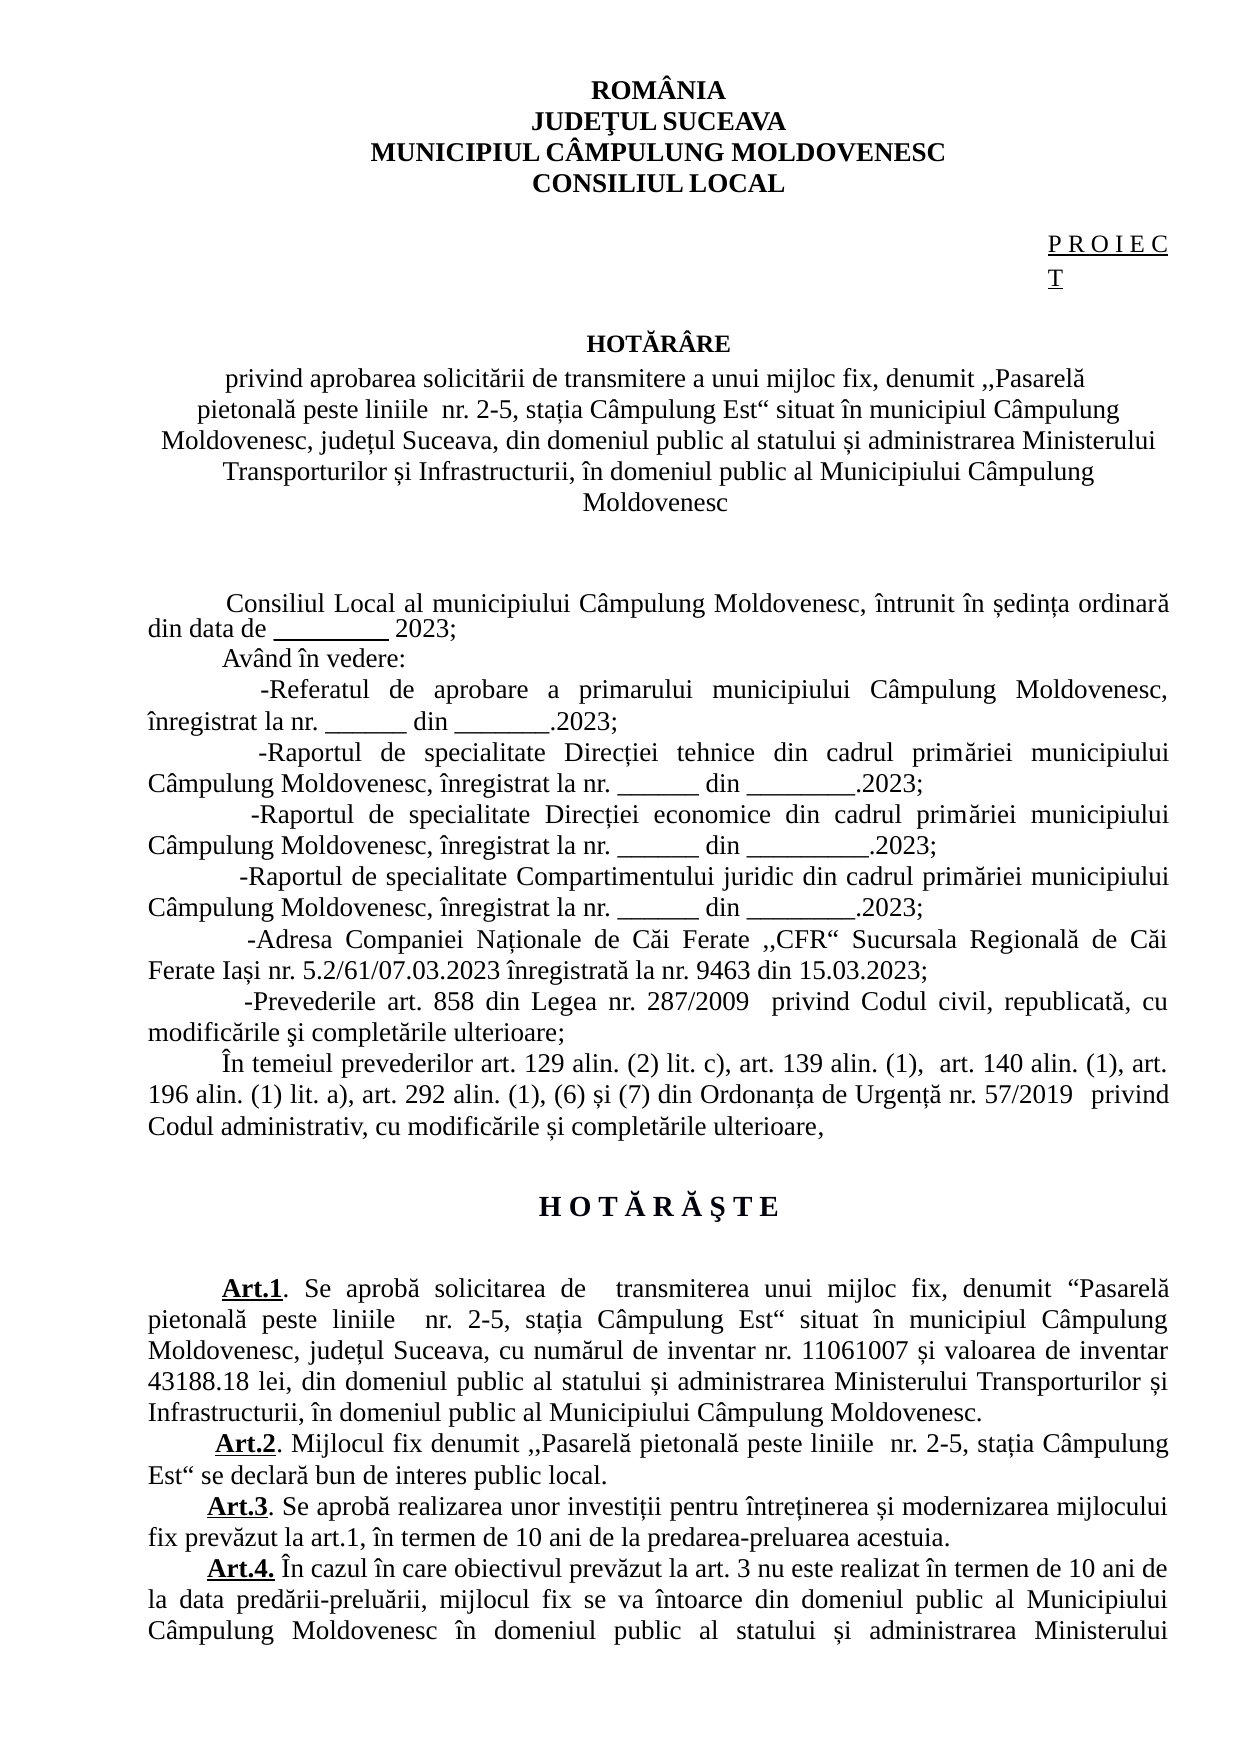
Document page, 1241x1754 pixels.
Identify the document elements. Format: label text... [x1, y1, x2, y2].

text privind aprobarea solicitării de transmitere a unui mijloc fix, denumit ,,Pasarelă [148, 362, 1169, 393]
text ROMÂNIA [148, 74, 1169, 105]
text Art.1. Se aprobă solicitarea de transmiterea unui mijloc fix, denumit “Pasarelă pietonală peste liniile nr. 2-5, stația Câmpulung Est“ situat în municipiul Câmpulung Moldovenesc, județul Suceava, cu numărul de inventar nr. 11061007 și valoarea de inventar 43188.18 lei, din domeniul public al statului și administrarea Ministerului Transporturilor și Infrastructurii, în domeniul public al Municipiului Câmpulung Moldovenesc. [148, 1272, 1169, 1428]
text H O T Ă R Ă Ş T E [148, 1197, 721, 1222]
text -Raportul de specialitate Direcției tehnice din cadrul primăriei municipiului Câmpulung Moldovenesc, înregistrat la nr. ______ din ________.2023; [148, 736, 1169, 798]
text Consiliul Local al municipiului Câmpulung Moldovenesc, întrunit în ședința ordinară din data de ______ __ 2023; [148, 592, 1169, 642]
text Având în vedere: [148, 642, 1169, 673]
text -Referatul de aprobare a primarului municipiului Câmpulung Moldovenesc, înregistrat la nr. ______ din _______.2023; [148, 673, 1169, 736]
text MUNICIPIUL CÂMPULUNG MOLDOVENESC [148, 136, 1169, 167]
subtitle HOTĂRÂRE [148, 329, 1169, 357]
text -Adresa Companiei Naționale de Căi Ferate ,,CFR“ Sucursala Regională de Căi Ferate Iași nr. 5.2/61/07.03.2023 înregistrată la nr. 9463 din 15.03.2023; [148, 923, 1169, 985]
text Art.3. Se aprobă realizarea unor investiții pentru întreținerea și modernizarea mijlocului fix prevăzut la art.1, în termen de 10 ani de la predarea-preluarea acestuia. [148, 1490, 1169, 1552]
text pietonală peste liniile nr. 2-5, stația Câmpulung Est“ situat în municipiul Câmpulung Moldovenesc, județul Suceava, din domeniul public al statului și administrarea Ministerului Transporturilor și Infrastructurii, în domeniul public al Municipiului Câmpulung Moldovenesc [148, 393, 1169, 517]
text -Raportul de specialitate Direcției economice din cadrul primăriei municipiului Câmpulung Moldovenesc, înregistrat la nr. ______ din _________.2023; [148, 798, 1169, 860]
text -Prevederile art. 858 din Legea nr. 287/2009 privind Codul civil, republicată, cu modificările şi completările ulterioare; [148, 985, 1169, 1047]
text În temeiul prevederilor art. 129 alin. (2) lit. c), art. 139 alin. (1), art. 140 alin. (1), art. 196 alin. (1) lit. a), art. 292 alin. (1), (6) și (7) din Ordonanța de Urgență nr. 57/2019 privind Codul administrativ, cu modificările și completările ulterioare, [148, 1047, 1169, 1141]
text CONSILIUL LOCAL [148, 167, 1169, 198]
text JUDEŢUL SUCEAVA [148, 105, 1169, 136]
text H O T Ă R Ă Ş T E [714, 1197, 1169, 1222]
subtitle P R O I E C T [1048, 229, 1169, 291]
text Art.4. În cazul în care obiectivul prevăzut la art. 3 nu este realizat în termen de 10 ani de la data predării-preluării, mijlocul fix se va întoarce din domeniul public al Municipiului Câmpulung Moldovenesc în domeniul public al statului și administrarea Ministerului [148, 1552, 1169, 1646]
text Art.2. Mijlocul fix denumit ,,Pasarelă pietonală peste liniile nr. 2-5, stația Câmpulung Est“ se declară bun de interes public local. [148, 1428, 1169, 1490]
text -Raportul de specialitate Compartimentului juridic din cadrul primăriei municipiului Câmpulung Moldovenesc, înregistrat la nr. ______ din ________.2023; [148, 860, 1169, 923]
